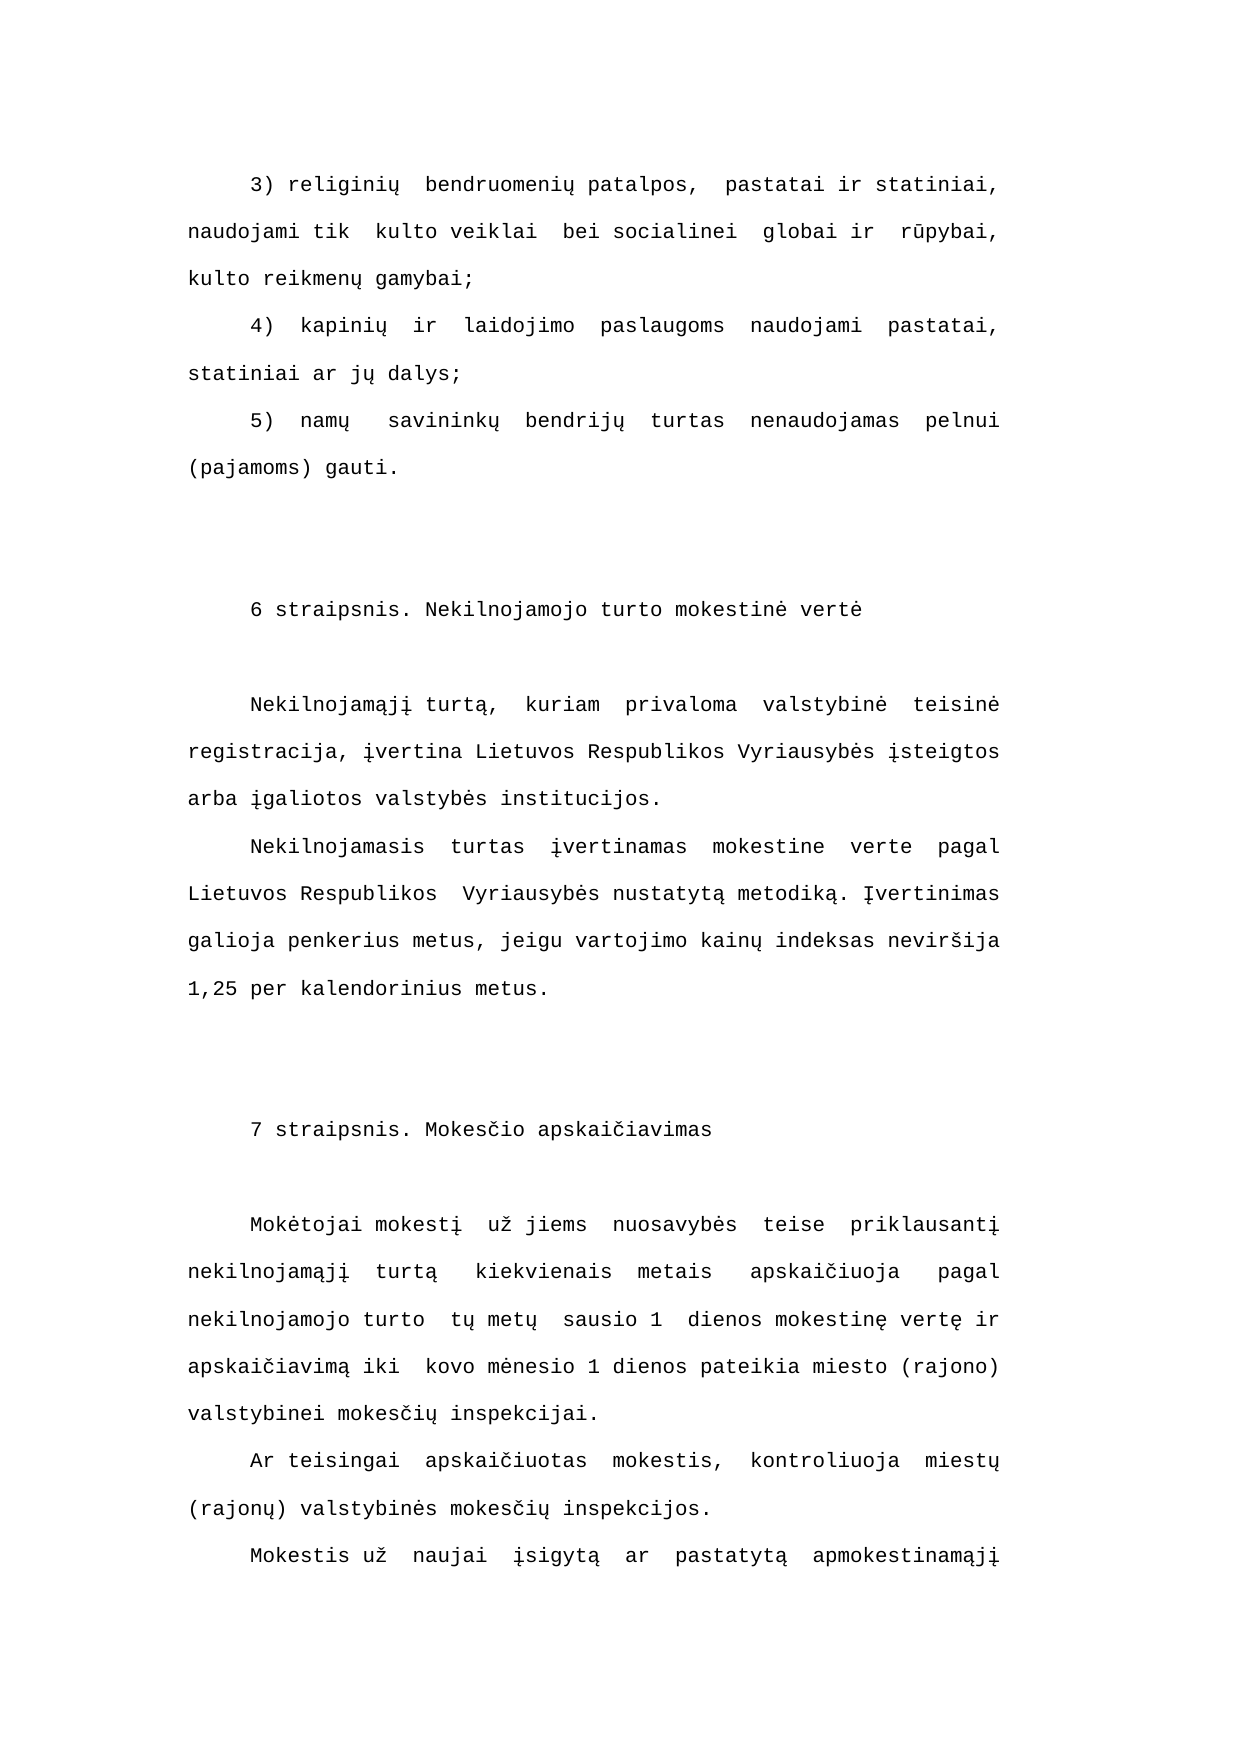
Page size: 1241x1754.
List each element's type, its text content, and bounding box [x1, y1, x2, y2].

text apskaičiavimą iki kovo mėnesio 1 dienos pateikia miesto (rajono) [187, 1356, 1053, 1379]
text (pajamoms) gauti. [187, 457, 1053, 481]
text nekilnojamąjį turtą kiekvienais metais apskaičiuoja pagal [187, 1261, 1053, 1285]
text nekilnojamojo turto tų metų sausio 1 dienos mokestinę vertę ir [187, 1309, 1053, 1332]
text naudojami tik kulto veiklai bei socialinei globai ir rūpybai, [187, 221, 1053, 244]
text valstybinei mokesčių inspekcijai. [187, 1403, 1053, 1427]
text 6 straipsnis. Nekilnojamojo turto mokestinė vertė [187, 599, 1053, 623]
text (rajonų) valstybinės mokesčių inspekcijos. [187, 1498, 1053, 1521]
text 3) religinių bendruomenių patalpos, pastatai ir statiniai, [187, 174, 1053, 197]
text 4) kapinių ir laidojimo paslaugoms naudojami pastatai, [187, 316, 1053, 339]
text Mokėtojai mokestį už jiems nuosavybės teise priklausantį [187, 1214, 1053, 1238]
text Lietuvos Respublikos Vyriausybės nustatytą metodiką. Įvertinimas [187, 883, 1053, 907]
text Nekilnojamąjį turtą, kuriam privaloma valstybinė teisinė [187, 694, 1053, 717]
text 1,25 per kalendorinius metus. [187, 978, 1053, 1001]
text statiniai ar jų dalys; [187, 363, 1053, 386]
text kulto reikmenų gamybai; [187, 268, 1053, 292]
text Ar teisingai apskaičiuotas mokestis, kontroliuoja miestų [187, 1451, 1053, 1474]
text arba įgaliotos valstybės institucijos. [187, 788, 1053, 812]
text registracija, įvertina Lietuvos Respublikos Vyriausybės įsteigtos [187, 741, 1053, 765]
text 5) namų savininkų bendrijų turtas nenaudojamas pelnui [187, 410, 1053, 434]
text Nekilnojamasis turtas įvertinamas mokestine verte pagal [187, 836, 1053, 859]
text Mokestis už naujai įsigytą ar pastatytą apmokestinamąjį [187, 1545, 1053, 1569]
text galioja penkerius metus, jeigu vartojimo kainų indeksas neviršija [187, 930, 1053, 954]
text 7 straipsnis. Mokesčio apskaičiavimas [187, 1119, 1053, 1143]
